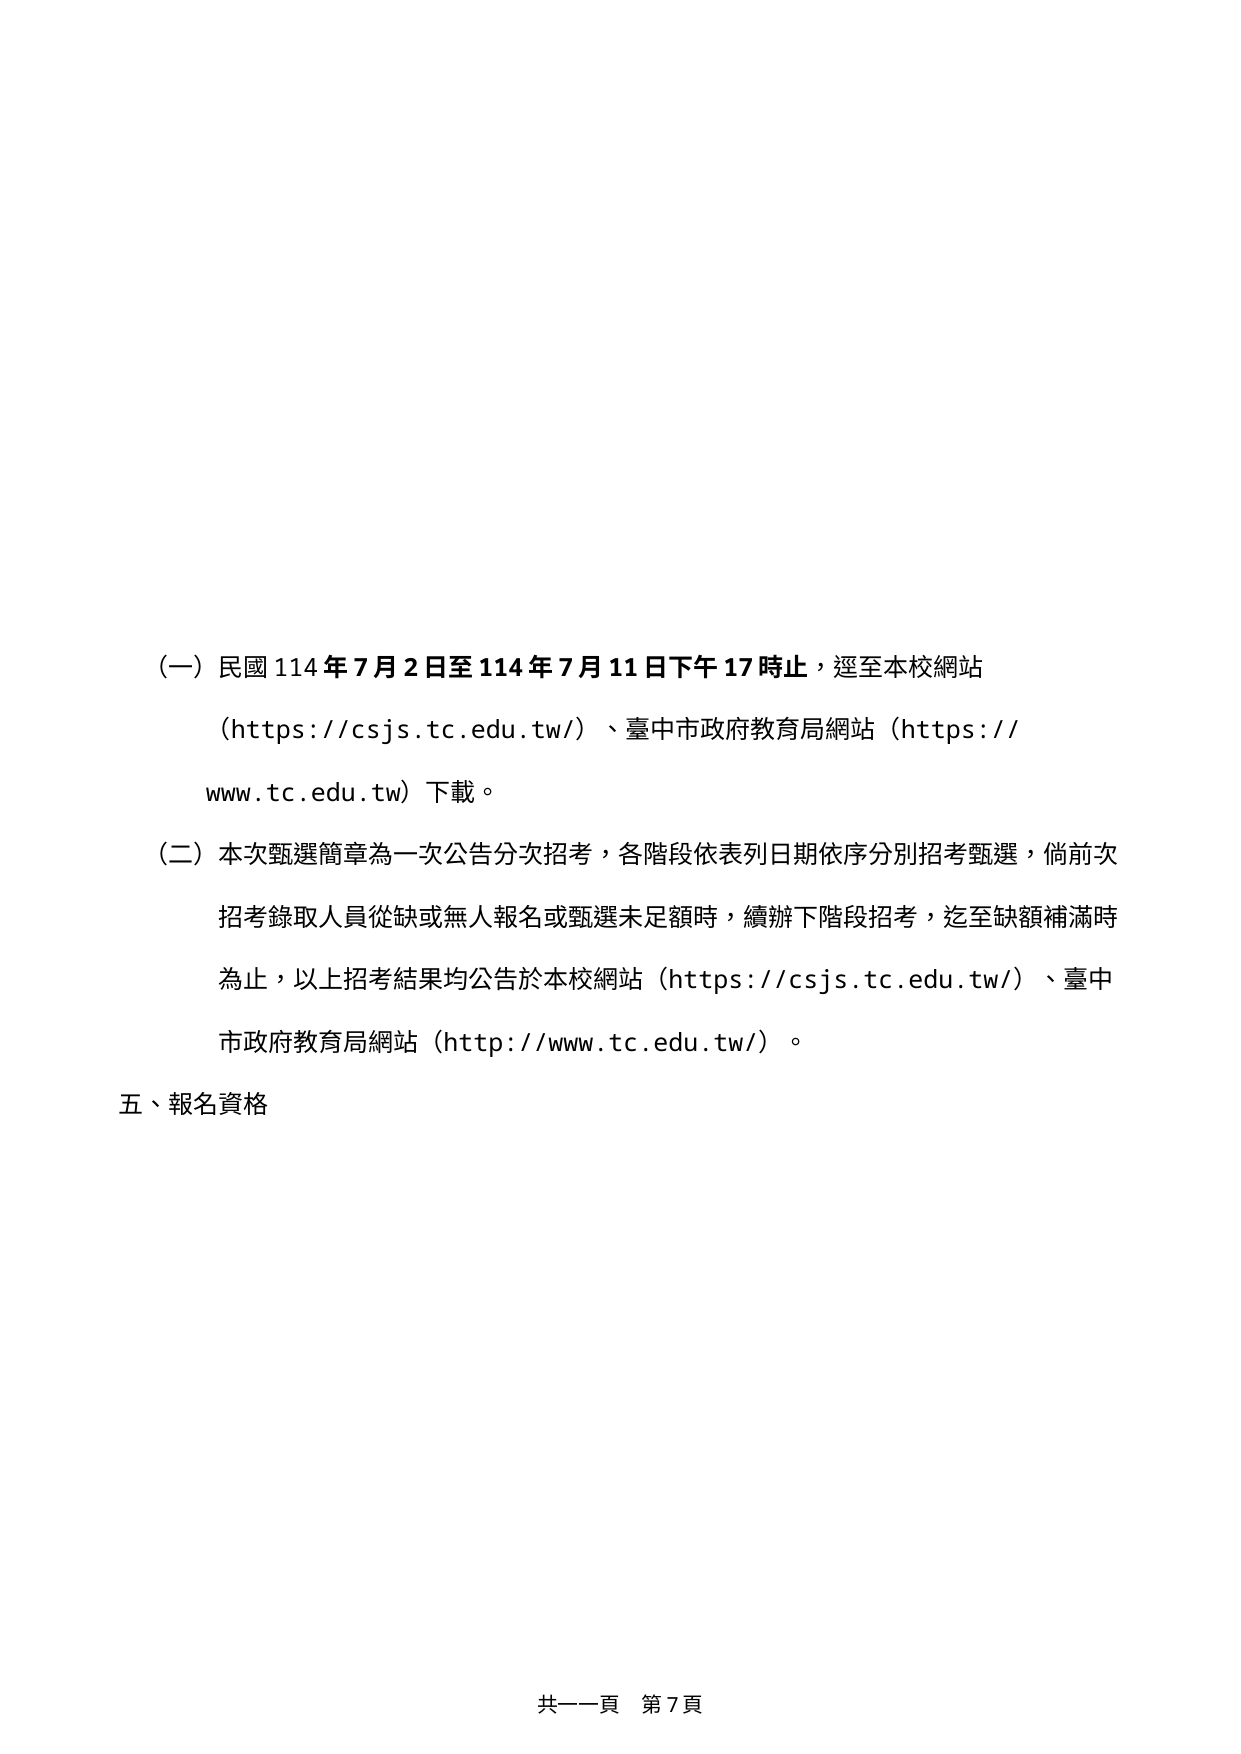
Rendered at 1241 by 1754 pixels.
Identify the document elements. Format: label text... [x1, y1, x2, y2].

text （一）民國114年7月2日至114年7月11日下午17時止，逕至本校網站（https://csjs.tc.edu.tw/）、臺中市政府教育局網站（https://www.tc.edu.tw）下載。 [143, 624, 1122, 811]
text （二）本次甄選簡章為一次公告分次招考，各階段依表列日期依序分別招考甄選，倘前次招考錄取人員從缺或無人報名或甄選未足額時，續辦下階段招考，迄至缺額補滿時為止，以上招考結果均公告於本校網站（https://csjs.tc.edu.tw/）、臺中市政府教育局網站（http://www.tc.edu.tw/）。 [143, 811, 1122, 1061]
text 五、報名資格 [118, 1061, 1122, 1124]
